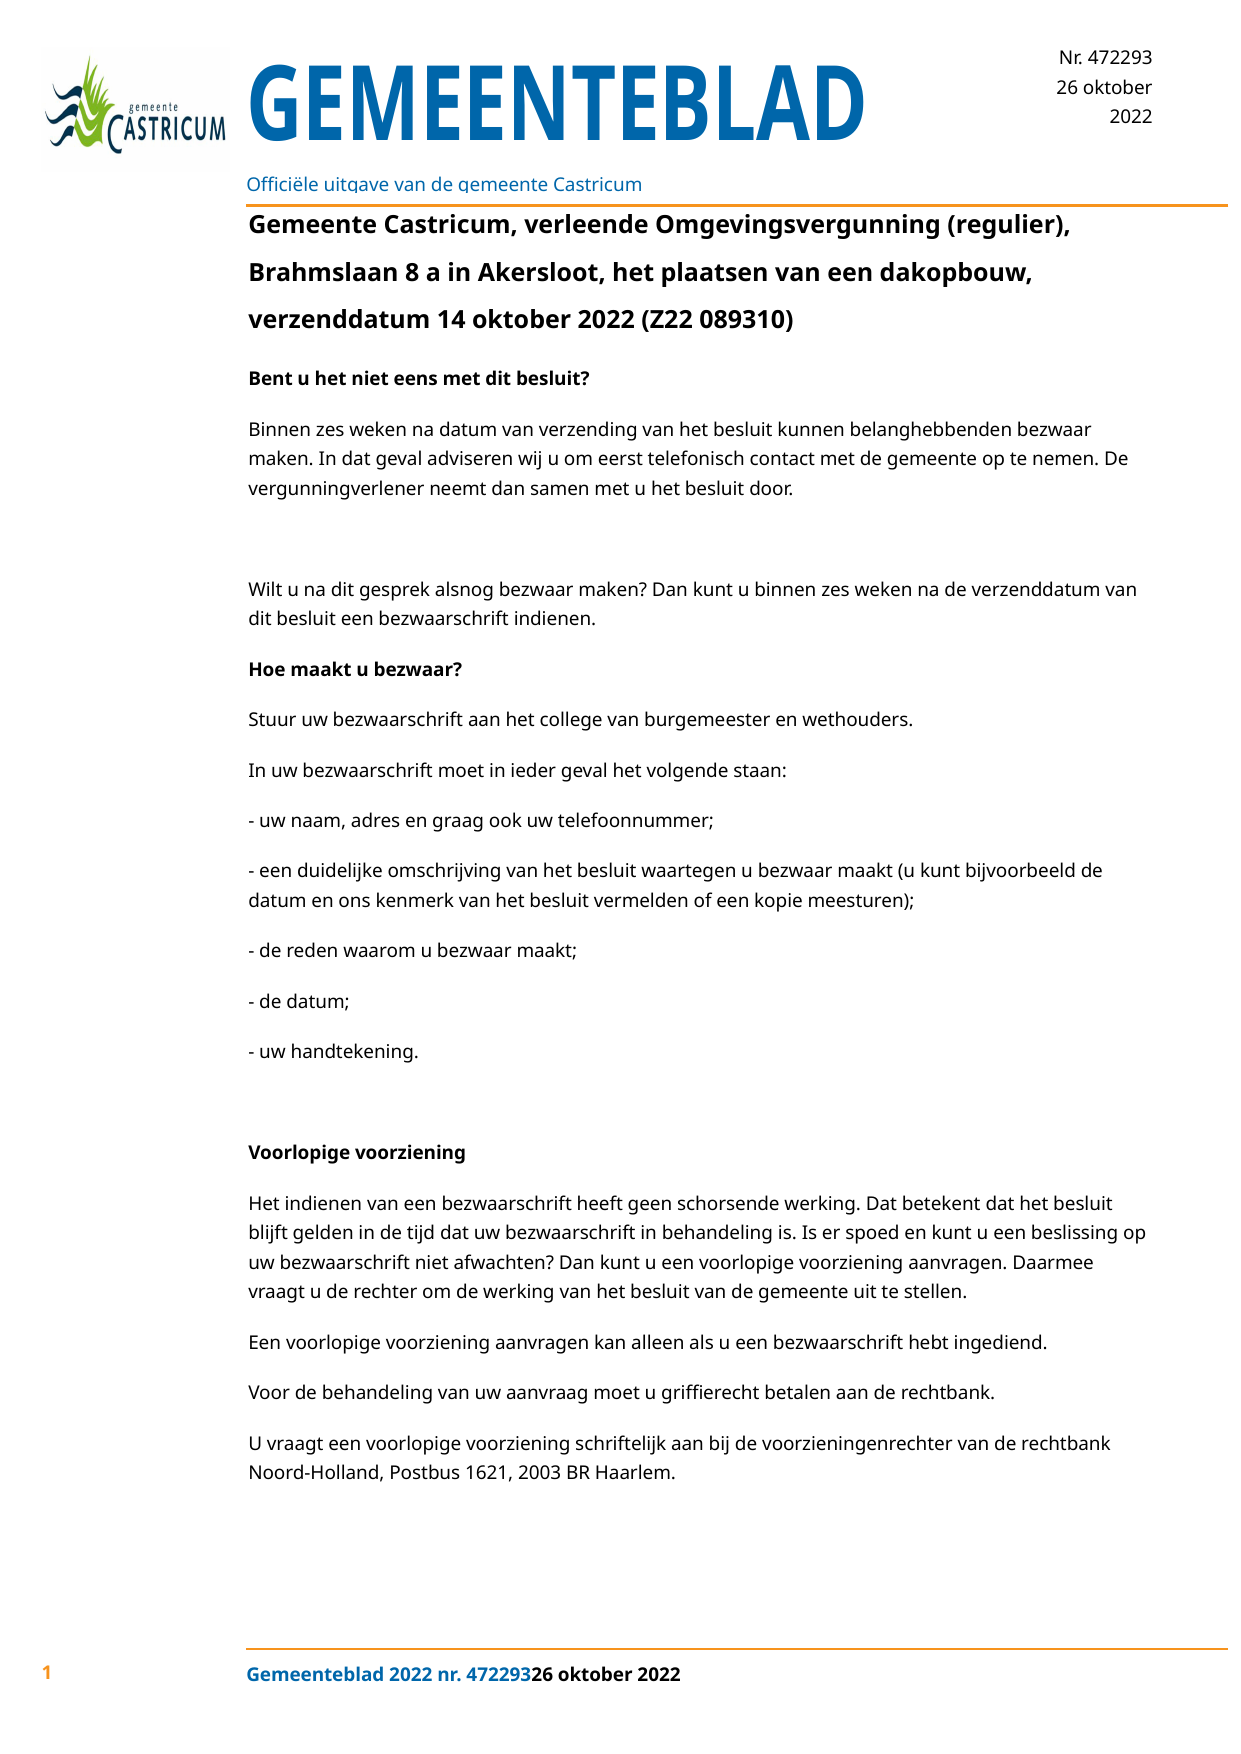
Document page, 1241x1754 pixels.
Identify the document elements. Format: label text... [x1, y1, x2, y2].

text - de datum; [248, 988, 1152, 1014]
text Een voorlopige voorziening aanvragen kan alleen als u een bezwaarschrift hebt ingediend. [248, 1329, 1152, 1354]
text Voorlopige voorziening [248, 1139, 1152, 1165]
picture [41, 47, 231, 172]
text Het indienen van een bezwaarschrift heeft geen schorsende werking. Dat betekent dat het besluit blijft gelden in de tijd dat uw bezwaarschrift in behandeling is. Is er spoed en kunt u een beslissing op uw bezwaarschrift niet afwachten? Dan kunt u een voorlopige voorziening aanvragen. Daarmee vraagt u de rechter om de werking van het besluit van de gemeente uit te stellen. [248, 1190, 1152, 1304]
text Wilt u na dit gesprek alsnog bezwaar maken? Dan kunt u binnen zes weken na de verzenddatum van dit besluit een bezwaarschrift indienen. [248, 576, 1152, 631]
text In uw bezwaarschrift moet in ieder geval het volgende staan: [248, 757, 1152, 782]
text - de reden waarom u bezwaar maakt; [248, 938, 1152, 963]
text Bent u het niet eens met dit besluit? [248, 366, 1152, 391]
text - een duidelijke omschrijving van het besluit waartegen u bezwaar maakt (u kunt bijvoorbeeld de datum en ons kenmerk van het besluit vermelden of een kopie meesturen); [248, 858, 1152, 913]
text Gemeente Castricum, verleende Omgevingsvergunning (regulier), Brahmslaan 8 a in Akersloot, het plaatsen van een dakopbouw, verzenddatum 14 oktober 2022 (Z22 089310) [248, 207, 1152, 336]
text U vraagt een voorlopige voorziening schriftelijk aan bij de voorzieningenrechter van de rechtbank Noord-Holland, Postbus 1621, 2003 BR Haarlem. [248, 1430, 1152, 1485]
text Binnen zes weken na datum van verzending van het besluit kunnen belanghebbenden bezwaar maken. In dat geval adviseren wij u om eerst telefonisch contact met de gemeente op te nemen. De vergunningverlener neemt dan samen met u het besluit door. [248, 416, 1152, 501]
text Stuur uw bezwaarschrift aan het college van burgemeester en wethouders. [248, 706, 1152, 732]
text - uw handtekening. [248, 1038, 1152, 1064]
text Hoe maakt u bezwaar? [248, 656, 1152, 682]
text Voor de behandeling van uw aanvraag moet u griffierecht betalen aan de rechtbank. [248, 1379, 1152, 1405]
text - uw naam, adres en graag ook uw telefoonnummer; [248, 807, 1152, 833]
